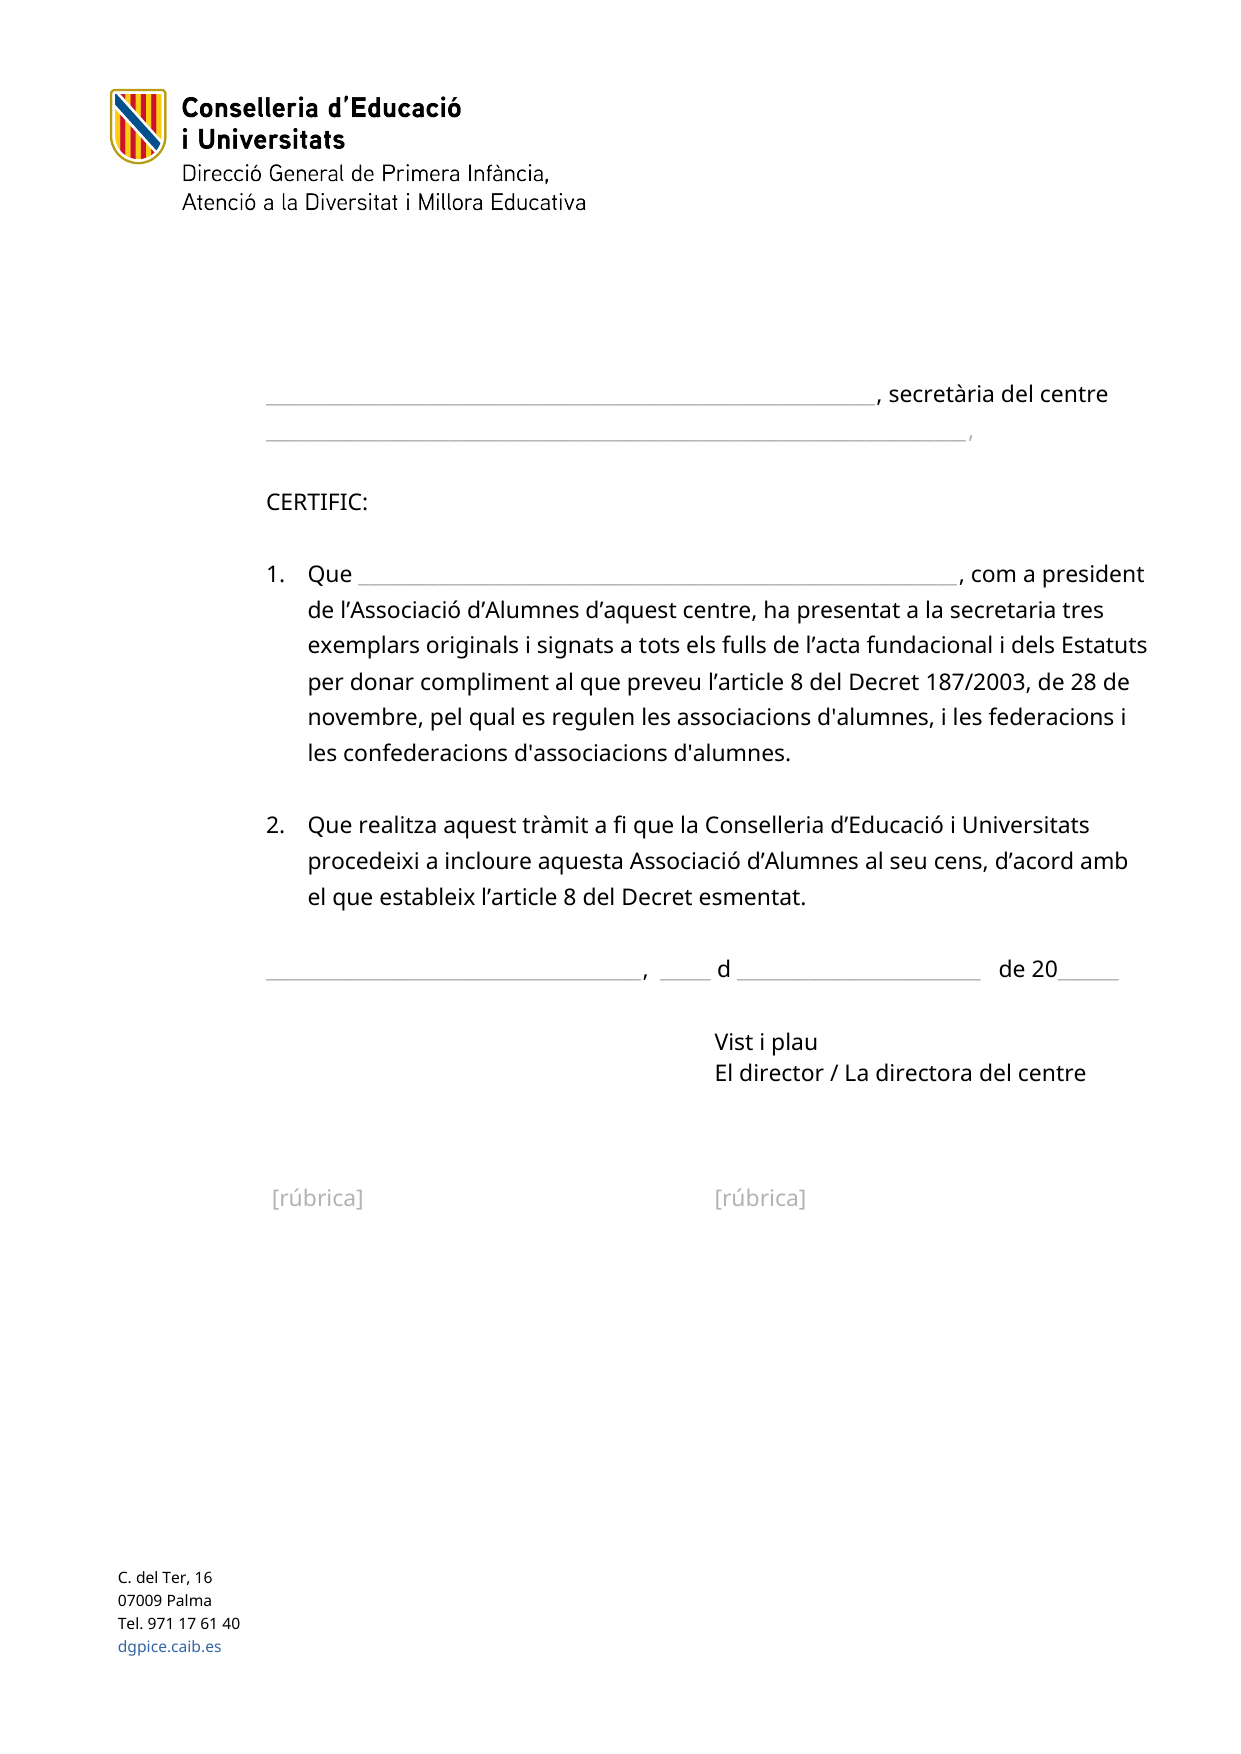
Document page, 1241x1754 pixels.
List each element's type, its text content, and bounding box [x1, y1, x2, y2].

subtitle CERTIFIC: [266, 486, 1152, 517]
table_header [rúbrica] [266, 1020, 708, 1234]
text ____________________________________________________________, secretària del centre _____________________________________________________________________, [266, 378, 1152, 445]
list Que ___________________________________________________________, com a president de l’Associació d’Alumnes d’aquest centre, ha presentat a la secretaria tres exemplars originals i signats a tots els fulls de l’acta fundacional i dels Estatuts per donar compliment al que preveu l’article 8 del Decret 187/2003, de 28 de novembre, pel qual es regulen les associacions d'alumnes, i les federacions i les confederacions d'associacions d'alumnes. [266, 558, 1152, 768]
list Que realitza aquest tràmit a fi que la Conselleria d’Educació i Universitats procedeixi a incloure aquesta Associació d’Alumnes al seu cens, d’acord amb el que estableix l’article 8 del Decret esmentat. [266, 809, 1152, 912]
list _____________________________________, _____ d ________________________ de 20______ [266, 953, 1152, 984]
picture [96, 66, 599, 234]
table_header Vist i plau El director / La directora del centre [rúbrica] [709, 1020, 1152, 1234]
